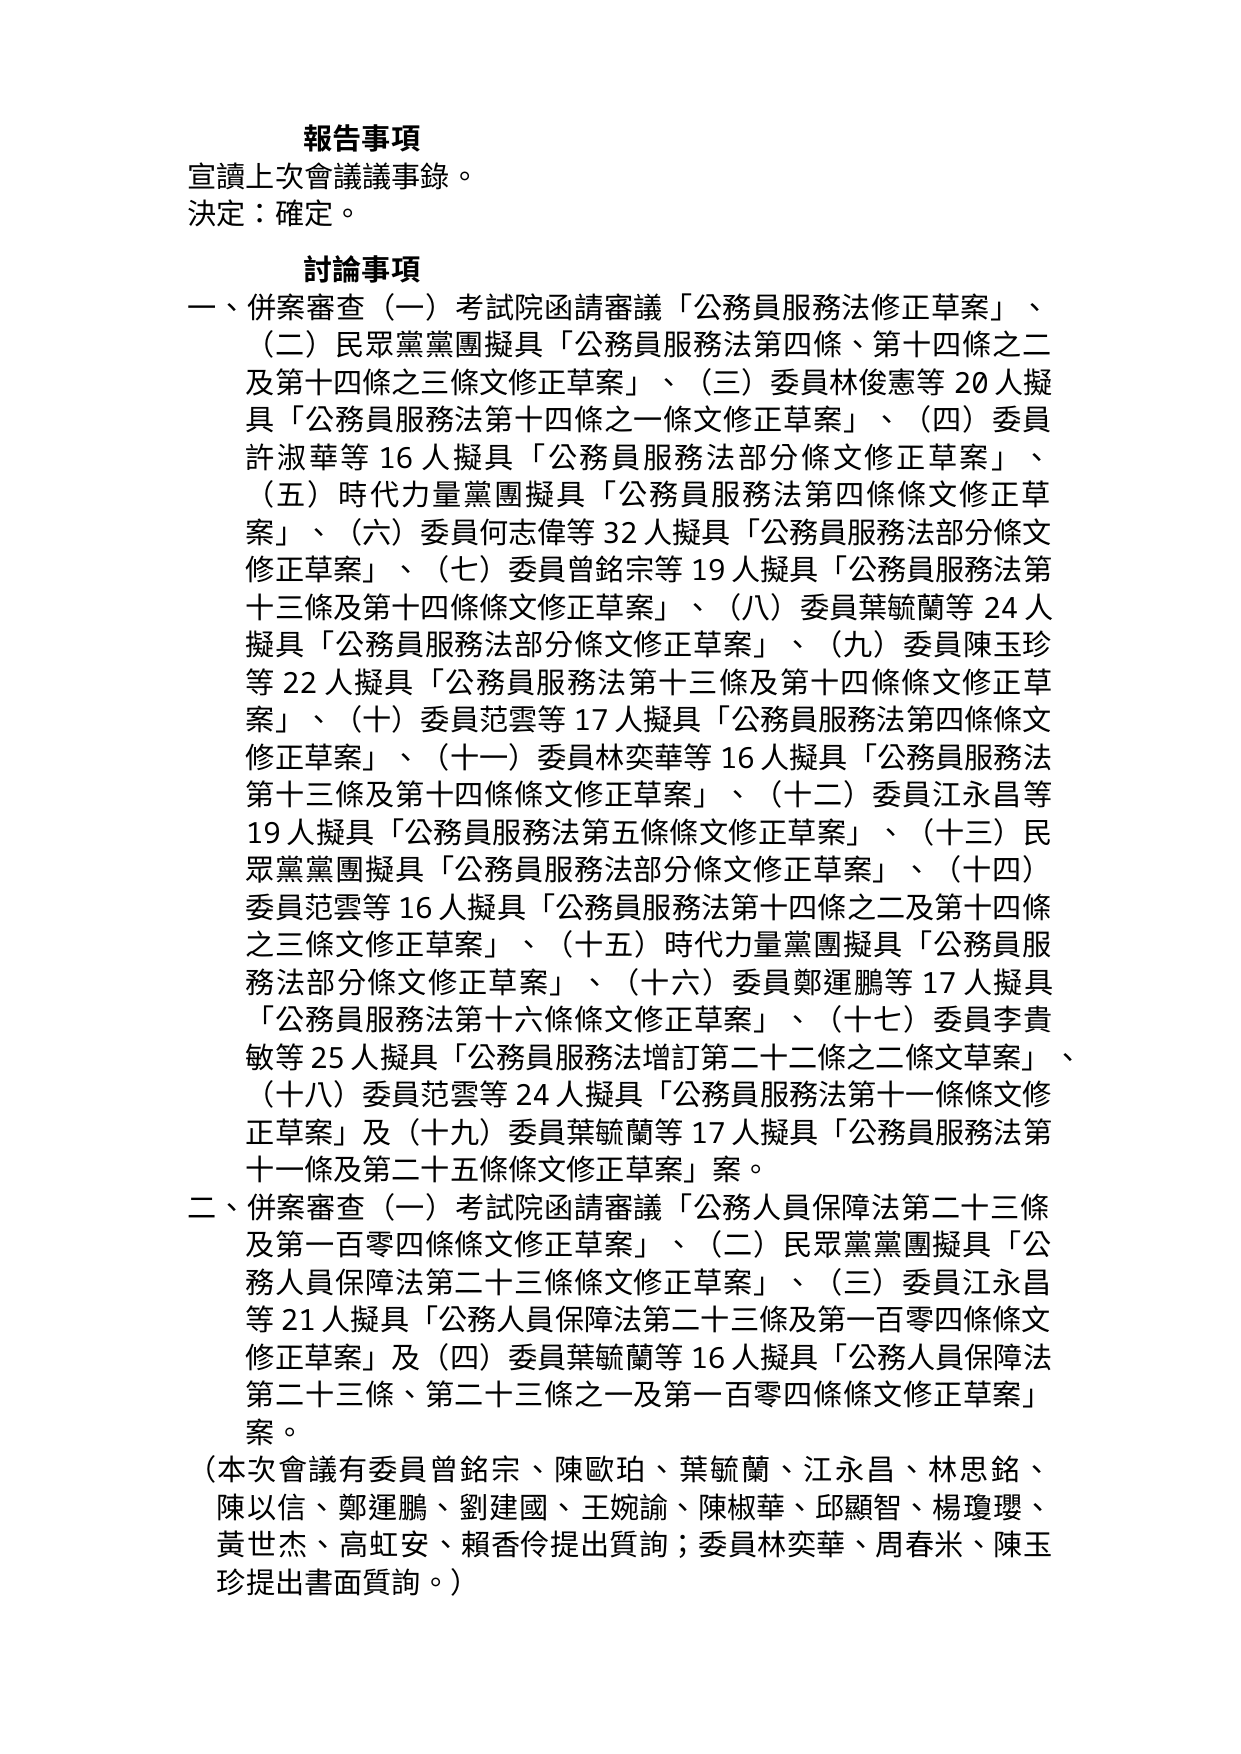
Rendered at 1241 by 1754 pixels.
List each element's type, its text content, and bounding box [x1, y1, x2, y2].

text 宣讀上次會議議事錄。 [187, 157, 1053, 194]
text （本次會議有委員曾銘宗、陳歐珀、葉毓蘭、江永昌、林思銘、陳以信、鄭運鵬、劉建國、王婉諭、陳椒華、邱顯智、楊瓊瓔、黃世杰、高虹安、賴香伶提出質詢；委員林奕華、周春米、陳玉珍提出書面質詢。） [187, 1451, 1053, 1601]
text 報告事項 [187, 119, 1053, 157]
text 決定：確定。 [187, 194, 1053, 232]
text 討論事項 [187, 251, 1053, 288]
text 二、併案審查（一）考試院函請審議「公務人員保障法第二十三條及第一百零四條條文修正草案」、（二）民眾黨黨團擬具「公務人員保障法第二十三條條文修正草案」、（三）委員江永昌等21人擬具「公務人員保障法第二十三條及第一百零四條條文修正草案」及（四）委員葉毓蘭等16人擬具「公務人員保障法第二十三條、第二十三條之一及第一百零四條條文修正草案」案。 [187, 1188, 1053, 1451]
text 一、併案審查（一）考試院函請審議「公務員服務法修正草案」、（二）民眾黨黨團擬具「公務員服務法第四條、第十四條之二及第十四條之三條文修正草案」、（三）委員林俊憲等20人擬具「公務員服務法第十四條之一條文修正草案」、（四）委員許淑華等16人擬具「公務員服務法部分條文修正草案」、（五）時代力量黨團擬具「公務員服務法第四條條文修正草案」、（六）委員何志偉等32人擬具「公務員服務法部分條文修正草案」、（七）委員曾銘宗等19人擬具「公務員服務法第十三條及第十四條條文修正草案」、（八）委員葉毓蘭等24人擬具「公務員服務法部分條文修正草案」、（九）委員陳玉珍等22人擬具「公務員服務法第十三條及第十四條條文修正草案」、（十）委員范雲等17人擬具「公務員服務法第四條條文修正草案」、（十一）委員林奕華等16人擬具「公務員服務法第十三條及第十四條條文修正草案」、（十二）委員江永昌等19人擬具「公務員服務法第五條條文修正草案」、（十三）民眾黨黨團擬具「公務員服務法部分條文修正草案」、（十四）委員范雲等16人擬具「公務員服務法第十四條之二及第十四條之三條文修正草案」、（十五）時代力量黨團擬具「公務員服務法部分條文修正草案」、（十六）委員鄭運鵬等17人擬具「公務員服務法第十六條條文修正草案」、（十七）委員李貴敏等25人擬具「公務員服務法增訂第二十二條之二條文草案」、（十八）委員范雲等24人擬具「公務員服務法第十一條條文修正草案」及（十九）委員葉毓蘭等17人擬具「公務員服務法第十一條及第二十五條條文修正草案」案。 [187, 288, 1053, 1188]
